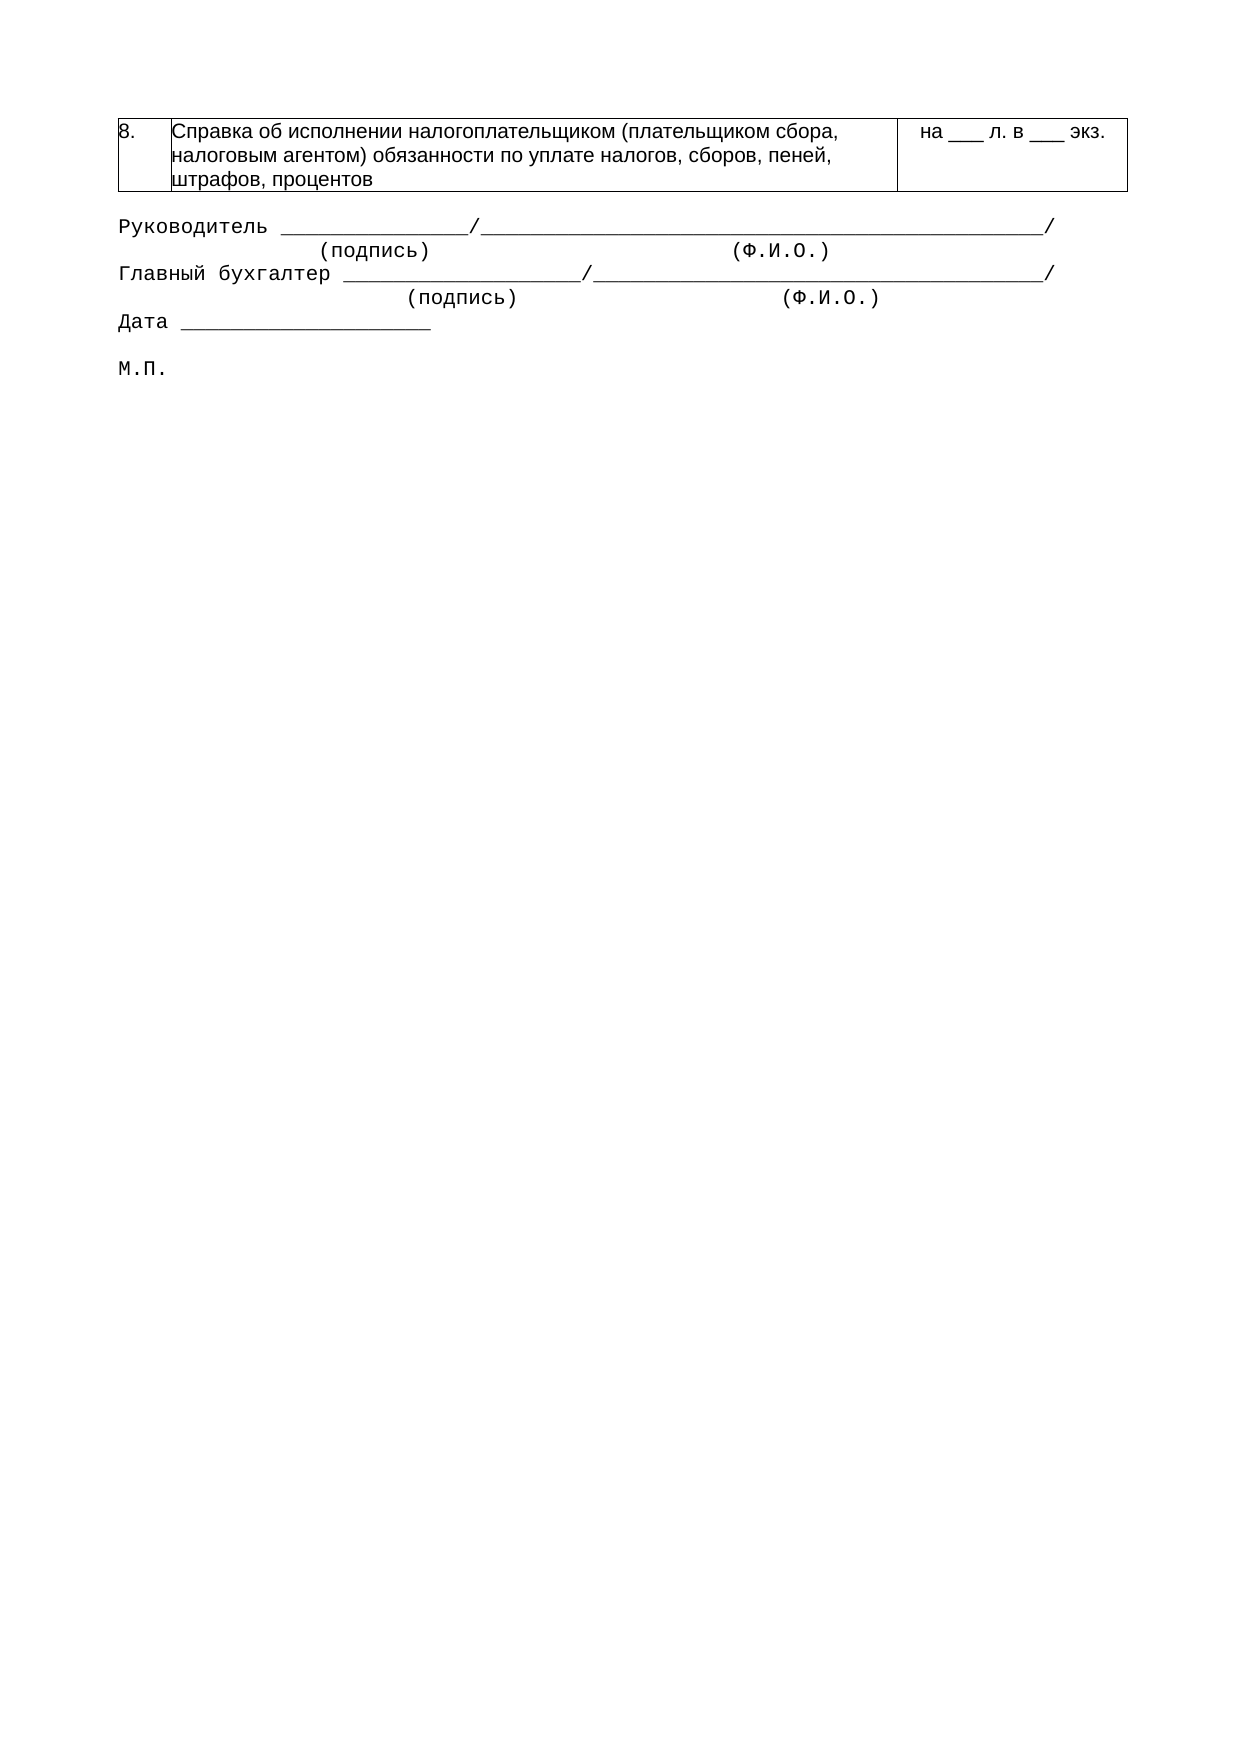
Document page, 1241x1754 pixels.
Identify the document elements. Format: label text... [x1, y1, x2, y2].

table_cell на ___ л. в ___ экз. [898, 119, 1127, 191]
table_cell 8. [119, 119, 171, 191]
text (подпись) (Ф.И.О.) [118, 240, 1122, 263]
text Дата ____________________ [118, 311, 1122, 334]
text М.П. [118, 358, 1122, 382]
text Главный бухгалтер ___________________/____________________________________/ [118, 263, 1122, 287]
text Руководитель _______________/_____________________________________________/ [118, 216, 1122, 240]
table_cell Справка об исполнении налогоплательщиком (плательщиком сбора, налоговым агентом) обязанности по уплате налогов, сборов, пеней, штрафов, процентов [172, 119, 897, 191]
text (подпись) (Ф.И.О.) [118, 287, 1122, 311]
